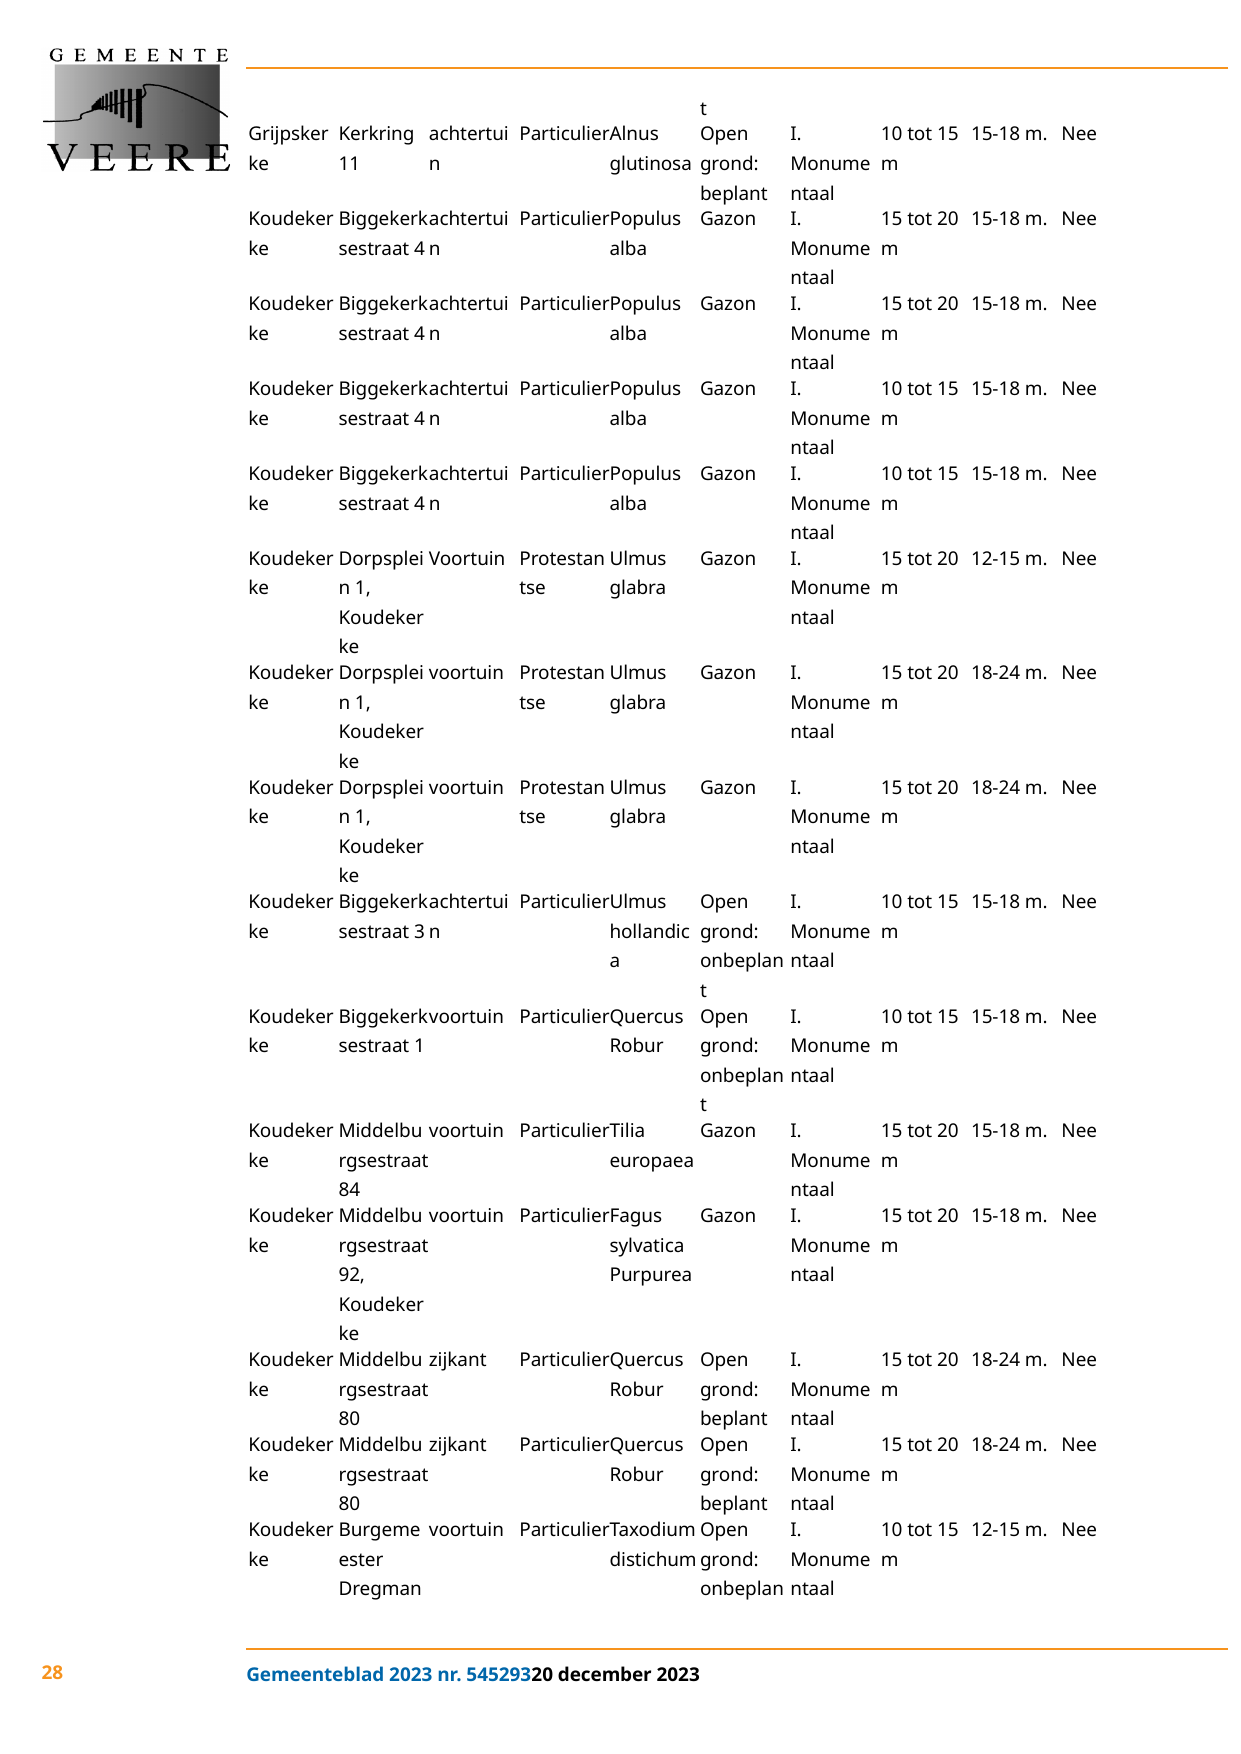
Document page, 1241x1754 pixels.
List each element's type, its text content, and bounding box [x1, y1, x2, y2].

table_cell I. Monumentaal [790, 1202, 881, 1346]
table_cell I. Monumentaal [790, 460, 881, 545]
table_cell Koudekerke [248, 545, 338, 659]
table_cell Biggekerksestraat 4 [338, 375, 429, 460]
table_cell Open grond: beplant [700, 1431, 790, 1516]
table_cell 10 tot 15 m [881, 1516, 971, 1601]
table_cell Particulier [519, 375, 609, 460]
table_cell Koudekerke [248, 1202, 338, 1346]
table_cell Dorpsplein 1, Koudekerke [338, 660, 429, 774]
table_cell Gazon [700, 460, 790, 545]
table_cell Middelburgsestraat 84 [338, 1118, 429, 1202]
table_cell Nee [1061, 660, 1152, 774]
table_cell Populus alba [609, 375, 700, 460]
table_cell 15 tot 20 m [881, 205, 971, 290]
table_cell I. Monumentaal [790, 660, 881, 774]
table_cell 15 tot 20 m [881, 774, 971, 888]
table_cell Koudekerke [248, 774, 338, 888]
table_cell Open grond: onbeplant [700, 1003, 790, 1117]
table_cell Koudekerke [248, 660, 338, 774]
table_cell 18-24 m. [971, 1431, 1061, 1516]
table_cell achtertuin [429, 205, 519, 290]
table_cell Koudekerke [248, 460, 338, 545]
table_cell I. Monumentaal [790, 774, 881, 888]
table_cell I. Monumentaal [790, 545, 881, 659]
table_cell [1061, 95, 1152, 121]
table_cell voortuin [429, 1118, 519, 1202]
table_cell achtertuin [429, 290, 519, 375]
table_cell Ulmus glabra [609, 774, 700, 888]
table_cell voortuin [429, 774, 519, 888]
table_cell Koudekerke [248, 1516, 338, 1601]
table_cell 18-24 m. [971, 774, 1061, 888]
table_cell 15 tot 20 m [881, 1118, 971, 1202]
table_cell 15-18 m. [971, 1003, 1061, 1117]
table_cell Populus alba [609, 460, 700, 545]
table_cell I. Monumentaal [790, 1118, 881, 1202]
table_cell I. Monumentaal [790, 375, 881, 460]
table_cell voortuin [429, 660, 519, 774]
table_cell Middelburgsestraat80 [338, 1346, 429, 1431]
table_cell voortuin [429, 1003, 519, 1117]
table_cell achtertuin [429, 121, 519, 205]
table_cell I. Monumentaal [790, 1003, 881, 1117]
table_cell Nee [1061, 460, 1152, 545]
table_cell I. Monumentaal [790, 1516, 881, 1601]
table_cell t [700, 95, 790, 121]
table_cell I. Monumentaal [790, 889, 881, 1003]
table_cell Koudekerke [248, 1431, 338, 1516]
table_cell Nee [1061, 375, 1152, 460]
table_cell Nee [1061, 774, 1152, 888]
table_cell 15-18 m. [971, 121, 1061, 205]
table_cell achtertuin [429, 375, 519, 460]
table_cell Quercus Robur [609, 1346, 700, 1431]
table_cell achtertuin [429, 460, 519, 545]
table_cell 10 tot 15 m [881, 460, 971, 545]
table_cell Biggekerksestraat 4 [338, 290, 429, 375]
table_cell Gazon [700, 205, 790, 290]
table_cell Particulier [519, 889, 609, 1003]
table_cell Gazon [700, 1118, 790, 1202]
table_cell Particulier [519, 1431, 609, 1516]
table_cell Particulier [519, 205, 609, 290]
table_cell Middelburgsestraat 92, Koudekerke [338, 1202, 429, 1346]
table_cell Open grond: beplant [700, 1346, 790, 1431]
table_cell 10 tot 15 m [881, 1003, 971, 1117]
table_cell Dorpsplein 1, Koudekerke [338, 545, 429, 659]
table_cell Nee [1061, 1346, 1152, 1431]
table_cell Nee [1061, 205, 1152, 290]
table_cell I. Monumentaal [790, 1346, 881, 1431]
table_cell I. Monumentaal [790, 290, 881, 375]
table_cell I. Monumentaal [790, 1431, 881, 1516]
table_cell Biggekerksestraat 1 [338, 1003, 429, 1117]
table_cell [971, 95, 1061, 121]
table_cell Voortuin [429, 545, 519, 659]
table_cell 18-24 m. [971, 660, 1061, 774]
table_cell Kerkring 11 [338, 121, 429, 205]
table_cell Nee [1061, 1003, 1152, 1117]
table_cell Populus alba [609, 290, 700, 375]
table_cell Alnus glutinosa [609, 121, 700, 205]
table_cell Nee [1061, 1202, 1152, 1346]
table_cell achtertuin [429, 889, 519, 1003]
table_cell 15-18 m. [971, 460, 1061, 545]
table_cell 18-24 m. [971, 1346, 1061, 1431]
table_cell Populus alba [609, 205, 700, 290]
table_cell Nee [1061, 889, 1152, 1003]
table_cell Protestantse [519, 660, 609, 774]
table_cell Fagus sylvatica Purpurea [609, 1202, 700, 1346]
table_cell Taxodium distichum [609, 1516, 700, 1601]
table_cell Particulier [519, 1516, 609, 1601]
table_cell 15-18 m. [971, 375, 1061, 460]
table_cell 10 tot 15 m [881, 889, 971, 1003]
table_cell Gazon [700, 774, 790, 888]
table_cell 15 tot 20 m [881, 545, 971, 659]
table_cell zijkant [429, 1346, 519, 1431]
table_cell 15-18 m. [971, 1202, 1061, 1346]
table_cell Nee [1061, 545, 1152, 659]
table_cell Particulier [519, 290, 609, 375]
table_cell voortuin [429, 1516, 519, 1601]
table_cell Nee [1061, 121, 1152, 205]
table_cell 12-15 m. [971, 1516, 1061, 1601]
table_cell Koudekerke [248, 205, 338, 290]
table_cell Ulmus hollandica [609, 889, 700, 1003]
table_cell 15-18 m. [971, 205, 1061, 290]
table_cell Gazon [700, 375, 790, 460]
table_cell 10 tot 15 m [881, 375, 971, 460]
table_cell Taxodium distichum Nut [609, 95, 700, 121]
table_cell Particulier [519, 460, 609, 545]
table_cell Koudekerke [248, 1118, 338, 1202]
table_cell Dorpsplein 1, Koudekerke [338, 774, 429, 888]
table_cell Biggekerksestraat 4 [338, 460, 429, 545]
table_cell Open grond: beplant [700, 121, 790, 205]
table_cell Nee [1061, 1516, 1152, 1601]
table_cell Koudekerke [248, 290, 338, 375]
table_cell 10 tot 15 m [881, 121, 971, 205]
table_cell Protestantse [519, 545, 609, 659]
table_cell 15 tot 20 m [881, 290, 971, 375]
table_cell 15 tot 20 m [881, 1346, 971, 1431]
table_cell Burgemeester Dregman [338, 1516, 429, 1601]
table_cell Particulier [519, 121, 609, 205]
table_cell Nee [1061, 290, 1152, 375]
table_cell 15 tot 20 m [881, 1431, 971, 1516]
table_cell Ulmus glabra [609, 545, 700, 659]
table_cell Particulier [519, 95, 609, 121]
table_cell [881, 95, 971, 121]
table_cell Particulier [519, 1003, 609, 1117]
table_cell Middelburgsestraat 80 [338, 1431, 429, 1516]
table_cell Gazon [700, 290, 790, 375]
picture [41, 47, 231, 172]
table_cell Protestantse [519, 774, 609, 888]
table_cell Nee [1061, 1118, 1152, 1202]
table_cell zijkant [429, 1431, 519, 1516]
table_cell Grijpskerke [248, 121, 338, 205]
table_cell Koudekerke [248, 375, 338, 460]
table_cell [790, 95, 881, 121]
table_cell Gazon [700, 1202, 790, 1346]
table_cell Koudekerke [248, 889, 338, 1003]
table_cell 15 tot 20 m [881, 660, 971, 774]
table_cell Quercus Robur [609, 1431, 700, 1516]
table_cell 15 tot 20 m [881, 1202, 971, 1346]
table_cell Koudekerke [248, 1346, 338, 1431]
table_cell [429, 95, 519, 121]
table_cell voortuin [429, 1202, 519, 1346]
table_cell Ulmus glabra [609, 660, 700, 774]
table_cell 15-18 m. [971, 290, 1061, 375]
table_cell 15-18 m. [971, 889, 1061, 1003]
table_cell Tilia europaea [609, 1118, 700, 1202]
table_cell Particulier [519, 1346, 609, 1431]
table_cell [338, 95, 429, 121]
table_cell Biggekerksestraat 4 [338, 205, 429, 290]
table_cell [248, 95, 338, 121]
table_cell Open grond: onbeplan [700, 1516, 790, 1601]
table_cell Nee [1061, 1431, 1152, 1516]
table_cell I. Monumentaal [790, 121, 881, 205]
table_cell Koudekerke [248, 1003, 338, 1117]
table_cell Biggekerksestraat 3 [338, 889, 429, 1003]
table_cell Gazon [700, 660, 790, 774]
table_cell Particulier [519, 1118, 609, 1202]
table_cell Quercus Robur [609, 1003, 700, 1117]
table_cell Open grond: onbeplant [700, 889, 790, 1003]
table_cell Gazon [700, 545, 790, 659]
table_cell I. Monumentaal [790, 205, 881, 290]
table_cell 15-18 m. [971, 1118, 1061, 1202]
table_cell Particulier [519, 1202, 609, 1346]
table_cell 12-15 m. [971, 545, 1061, 659]
